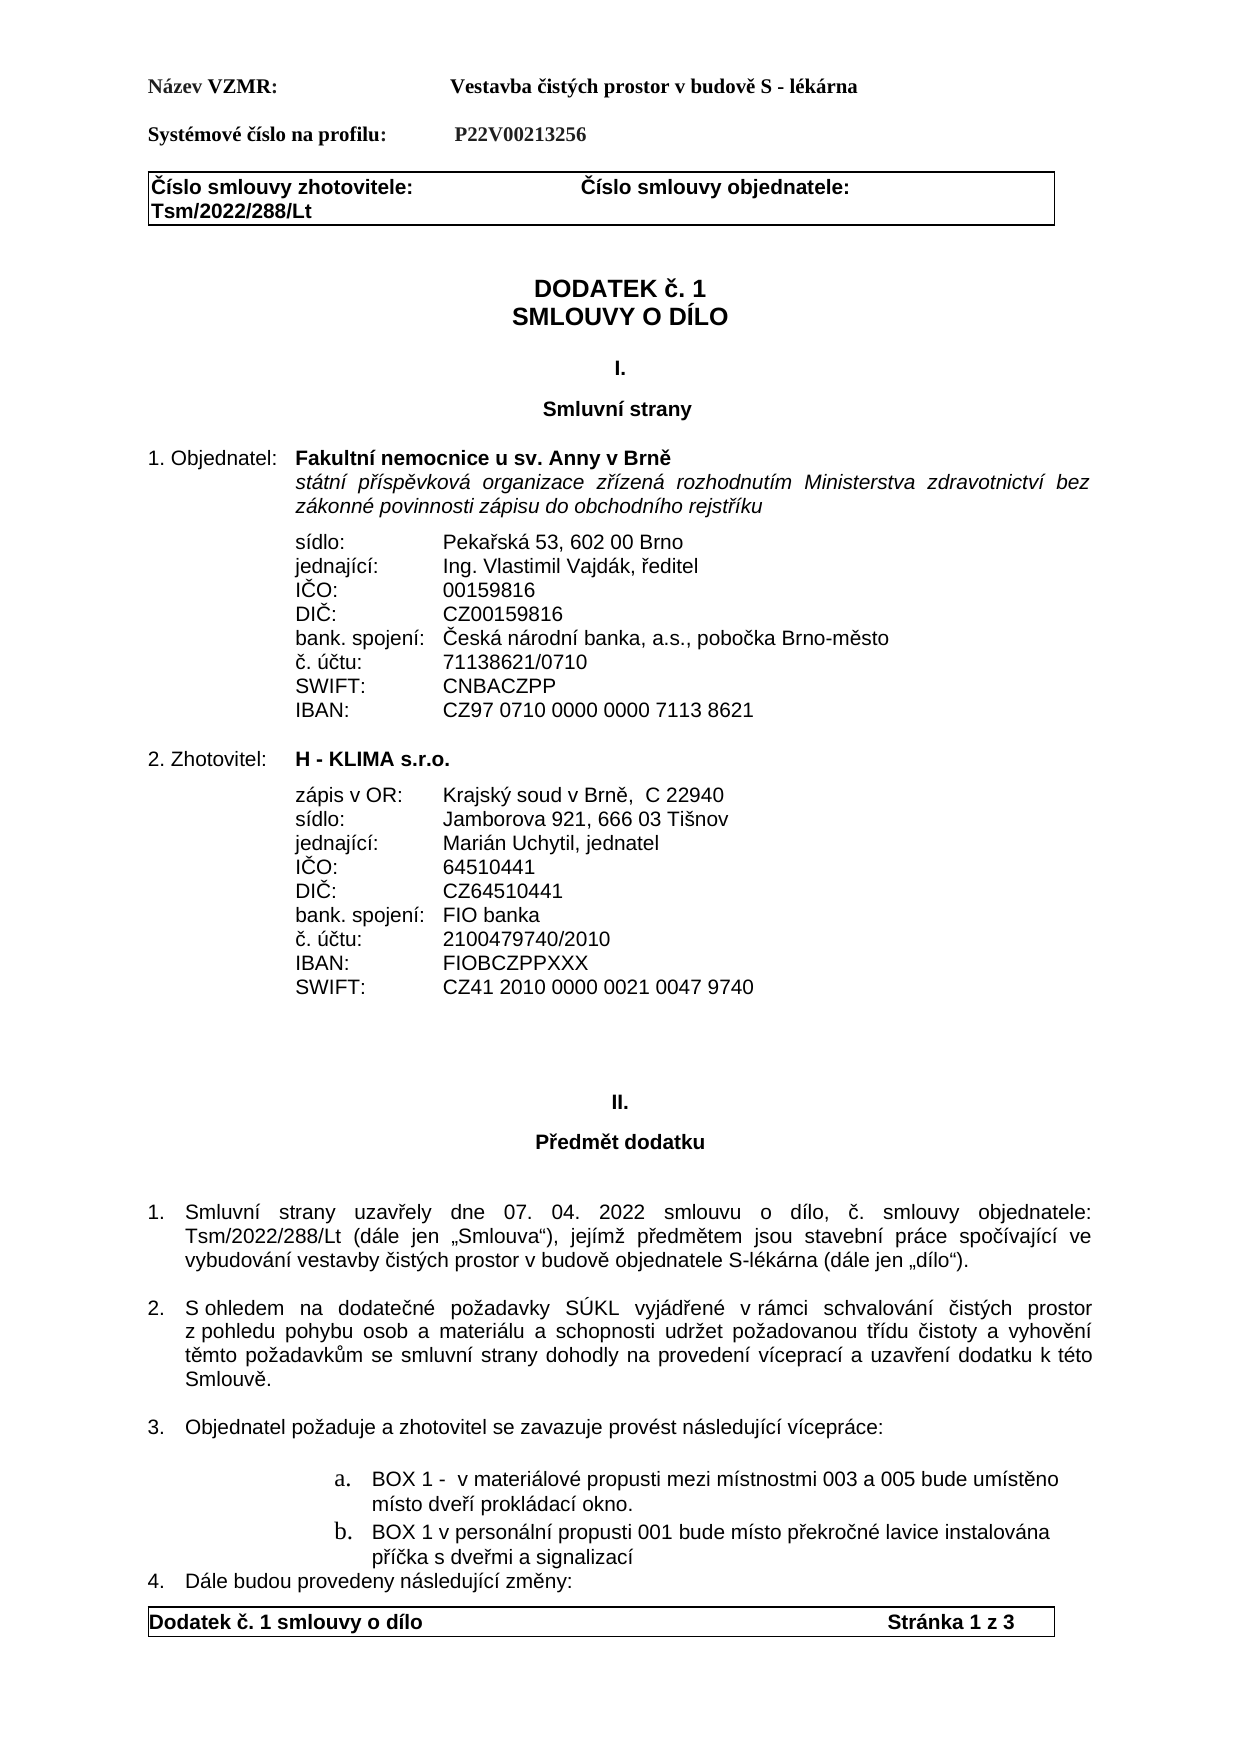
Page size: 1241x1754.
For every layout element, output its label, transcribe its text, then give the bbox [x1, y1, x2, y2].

text jednající: Marián Uchytil, jednatel [221, 831, 1093, 855]
text IČO: 00159816 [221, 578, 1093, 602]
list BOX 1 - v materiálové propusti mezi místnostmi 003 a 005 bude umístěno místo dveří prokládací okno. [334, 1463, 1093, 1516]
text č. účtu: 2100479740/2010 [221, 927, 1093, 951]
text č. účtu: 71138621/0710 [221, 650, 1093, 674]
subtitle Smluvní strany [148, 397, 1093, 421]
list BOX 1 v personální propusti 001 bude místo překročné lavice instalována příčka s dveřmi a signalizací [334, 1516, 1093, 1568]
list Smluvní strany uzavřely dne 07. 04. 2022 smlouvu o dílo, č. smlouvy objednatele: Tsm/2022/288/Lt (dále jen „Smlouva“), jejímž předmětem jsou stavební práce spočívající ve vybudování vestavby čistých prostor v budově objednatele S-lékárna (dále jen „dílo“). [147, 1199, 1093, 1271]
list S ohledem na dodatečné požadavky SÚKL vyjádřené v rámci schvalování čistých prostor z pohledu pohybu osob a materiálu a schopnosti udržet požadovanou třídu čistoty a vyhovění těmto požadavkům se smluvní strany dohodly na provedení víceprací a uzavření dodatku k této Smlouvě. [147, 1295, 1093, 1391]
text zápis v OR: Krajský soud v Brně, C 22940 [221, 783, 1093, 807]
text bank. spojení: Česká národní banka, a.s., pobočka Brno-město [221, 626, 1093, 650]
text SWIFT: CNBACZPP [221, 674, 1093, 698]
subtitle Předmět dodatku [148, 1130, 1093, 1154]
text bank. spojení: FIO banka [221, 903, 1093, 927]
subtitle DODATEK č. 1 [148, 274, 1093, 302]
text 2. Zhotovitel: H - KLIMA s.r.o. [148, 747, 1093, 771]
list Objednatel požaduje a zhotovitel se zavazuje provést následující vícepráce: [147, 1415, 1093, 1439]
text IBAN: FIOBCZPPXXX [221, 951, 1093, 975]
text I. [148, 356, 1093, 380]
text II. [148, 1089, 1093, 1113]
text IČO: 64510441 [221, 855, 1093, 879]
list Dále budou provedeny následující změny: [147, 1568, 1093, 1592]
text DIČ: CZ00159816 [221, 602, 1093, 626]
text DIČ: CZ64510441 [221, 879, 1093, 903]
subtitle SMLOUVY O DÍLO [148, 302, 1093, 331]
text SWIFT: CZ41 2010 0000 0021 0047 9740 [221, 975, 1093, 999]
text IBAN: CZ97 0710 0000 0000 7113 8621 [221, 698, 1093, 722]
text jednající: Ing. Vlastimil Vajdák, ředitel [221, 554, 1093, 578]
text sídlo: Pekařská 53, 602 00 Brno [221, 530, 1093, 554]
text sídlo: Jamborova 921, 666 03 Tišnov [221, 807, 1093, 831]
text 1. Objednatel: Fakultní nemocnice u sv. Anny v Brně [148, 446, 1093, 470]
text státní příspěvková organizace zřízená rozhodnutím Ministerstva zdravotnictví bez zákonné povinnosti zápisu do obchodního rejstříku [295, 470, 1093, 518]
